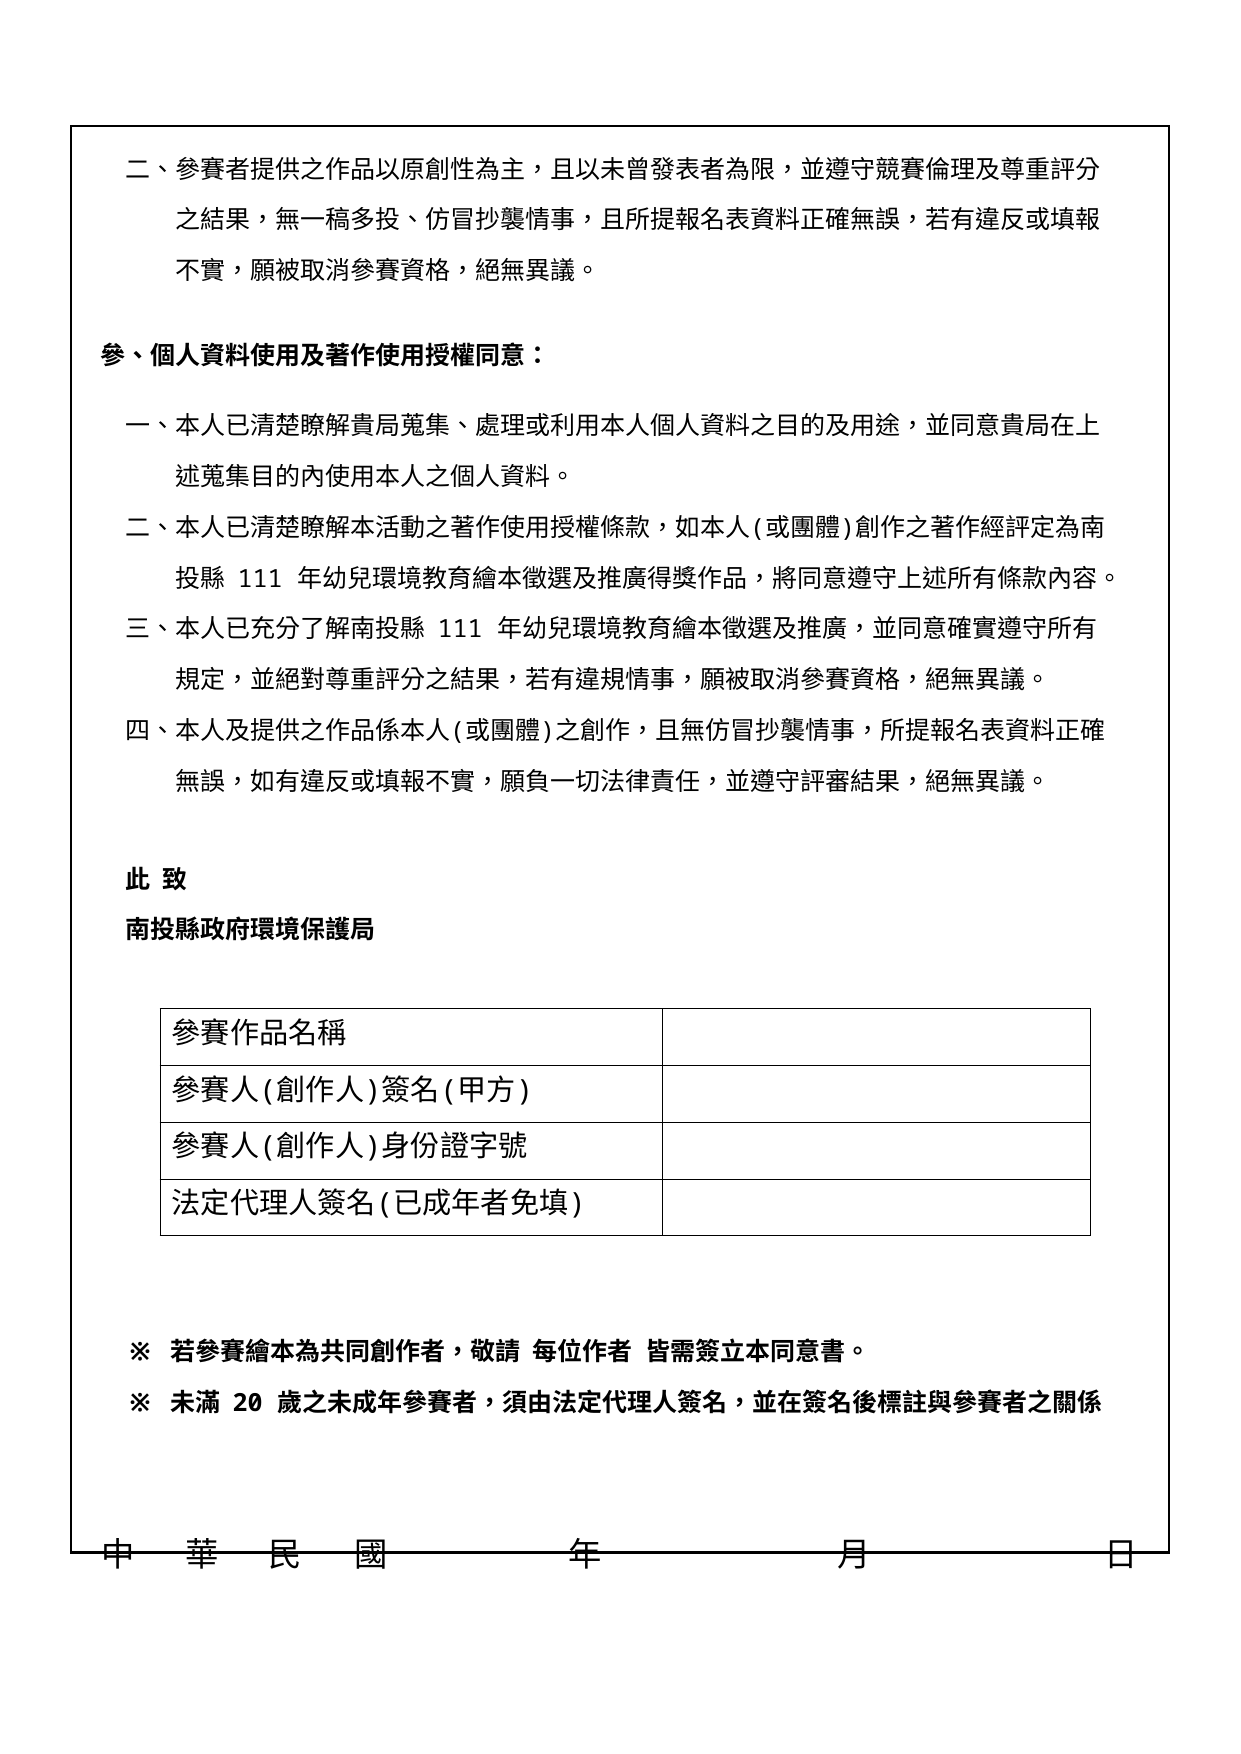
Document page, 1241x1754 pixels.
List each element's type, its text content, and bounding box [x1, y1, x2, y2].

table_cell 參賽人(創作人)簽名(甲方) [161, 1066, 662, 1122]
text 二、參賽者提供之作品以原創性為主，且以未曾發表者為限，並遵守競賽倫理及尊重評分之結果，無一稿多投、仿冒抄襲情事，且所提報名表資料正確無誤，若有違反或填報不實，願被取消參賽資格，絕無異議。 [125, 149, 1115, 287]
table_header [663, 1009, 1090, 1065]
table_header 參賽作品名稱 [161, 1009, 662, 1065]
text 三、本人已充分了解南投縣 111 年幼兒環境教育繪本徵選及推廣，並同意確實遵守所有規定，並絕對尊重評分之結果，若有違規情事，願被取消參賽資格，絕無異議。 [125, 609, 1115, 696]
text 中 華 民 國 年 月 日 [75, 1528, 1165, 1551]
text 中 華 民 國 年 月 日 [75, 1554, 1165, 1576]
text 南投縣政府環境保護局 [125, 910, 1115, 946]
text ※ 未滿 20 歲之未成年參賽者，須由法定代理人簽名，並在簽名後標註與參賽者之關係 [125, 1382, 1115, 1418]
text 二、本人已清楚瞭解本活動之著作使用授權條款，如本人(或團體)創作之著作經評定為南投縣 111 年幼兒環境教育繪本徵選及推廣得獎作品，將同意遵守上述所有條款內容。 [125, 507, 1115, 594]
text ※ 若參賽繪本為共同創作者，敬請 每位作者 皆需簽立本同意書。 [125, 1332, 1115, 1368]
text 參、個人資料使用及著作使用授權同意： [100, 336, 1165, 372]
table_cell [663, 1123, 1090, 1178]
text 四、本人及提供之作品係本人(或團體)之創作，且無仿冒抄襲情事，所提報名表資料正確無誤，如有違反或填報不實，願負一切法律責任，並遵守評審結果，絕無異議。 [125, 710, 1115, 797]
text 一、本人已清楚瞭解貴局蒐集、處理或利用本人個人資料之目的及用途，並同意貴局在上述蒐集目的內使用本人之個人資料。 [125, 406, 1115, 493]
table_cell [663, 1066, 1090, 1122]
table_cell 法定代理人簽名(已成年者免填) [161, 1180, 662, 1235]
table_cell 參賽人(創作人)身份證字號 [161, 1123, 662, 1178]
text 此 致 [125, 859, 1115, 896]
table_cell [663, 1180, 1090, 1235]
